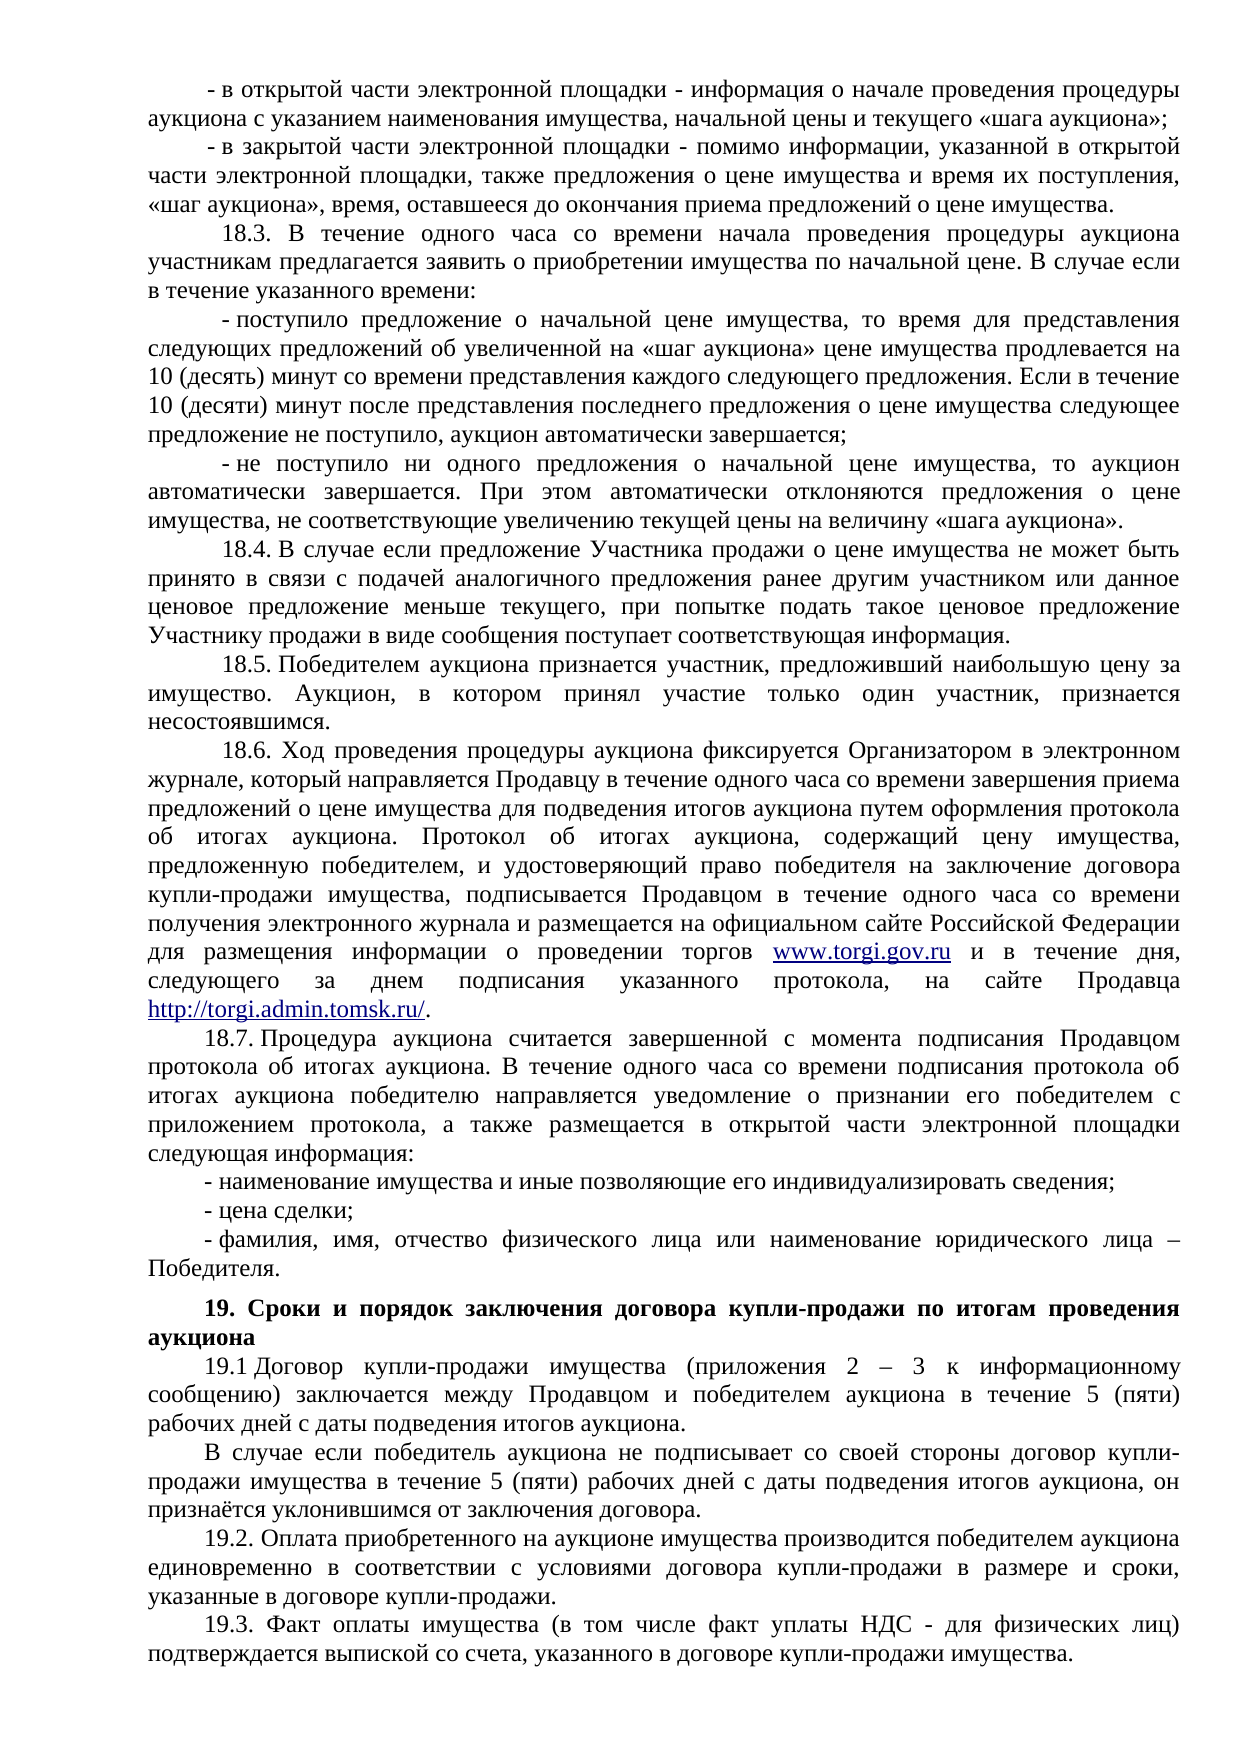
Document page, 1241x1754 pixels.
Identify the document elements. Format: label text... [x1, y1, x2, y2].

text 18.5. Победителем аукциона признается участник, предложивший наибольшую цену за имущество. Аукцион, в котором принял участие только один участник, признается несостоявшимся. [148, 649, 1181, 735]
text 19.2. Оплата приобретенного на аукционе имущества производится победителем аукциона единовременно в соответствии с условиями договора купли-продажи в размере и сроки, указанные в договоре купли-продажи. [148, 1523, 1181, 1609]
text - наименование имущества и иные позволяющие его индивидуализировать сведения; [148, 1166, 1181, 1195]
text 18.7. Процедура аукциона считается завершенной с момента подписания Продавцом протокола об итогах аукциона. В течение одного часа со времени подписания протокола об итогах аукциона победителю направляется уведомление о признании его победителем с приложением протокола, а также размещается в открытой части электронной площадки следующая информация: [148, 1023, 1181, 1166]
text - в закрытой части электронной площадки - помимо информации, указанной в открытой части электронной площадки, также предложения о цене имущества и время их поступления, «шаг аукциона», время, оставшееся до окончания приема предложений о цене имущества. [148, 131, 1181, 218]
text - в открытой части электронной площадки - информация о начале проведения процедуры аукциона с указанием наименования имущества, начальной цены и текущего «шага аукциона»; [148, 74, 1181, 131]
text В случае если победитель аукциона не подписывает со своей стороны договор купли-продажи имущества в течение 5 (пяти) рабочих дней с даты подведения итогов аукциона, он признаётся уклонившимся от заключения договора. [148, 1437, 1181, 1523]
text - цена сделки; [148, 1195, 1181, 1224]
text 19.3. Факт оплаты имущества (в том числе факт уплаты НДС - для физических лиц) подтверждается выпиской со счета, указанного в договоре купли-продажи имущества. [148, 1609, 1181, 1667]
text 19.1 Договор купли-продажи имущества (приложения 2 – 3 к информационному сообщению) заключается между Продавцом и победителем аукциона в течение 5 (пяти) рабочих дней с даты подведения итогов аукциона. [148, 1351, 1181, 1437]
text - не поступило ни одного предложения о начальной цене имущества, то аукцион автоматически завершается. При этом автоматически отклоняются предложения о цене имущества, не соответствующие увеличению текущей цены на величину «шага аукциона». [148, 448, 1181, 534]
text 19. Сроки и порядок заключения договора купли-продажи по итогам проведения аукциона [148, 1293, 1181, 1351]
text 18.6. Ход проведения процедуры аукциона фиксируется Организатором в электронном журнале, который направляется Продавцу в течение одного часа со времени завершения приема предложений о цене имущества для подведения итогов аукциона путем оформления протокола об итогах аукциона. Протокол об итогах аукциона, содержащий цену имущества, предложенную победителем, и удостоверяющий право победителя на заключение договора купли-продажи имущества, подписывается Продавцом в течение одного часа со времени получения электронного журнала и размещается на официальном сайте Российской Федерации для размещения информации о проведении торгов www.torgi.gov.ru и в течение дня, следующего за днем подписания указанного протокола, на сайте Продавца http://torgi.admin.tomsk.ru/. [148, 735, 1181, 1023]
text 18.3. В течение одного часа со времени начала проведения процедуры аукциона участникам предлагается заявить о приобретении имущества по начальной цене. В случае если в течение указанного времени: [148, 218, 1181, 304]
text - поступило предложение о начальной цене имущества, то время для представления следующих предложений об увеличенной на «шаг аукциона» цене имущества продлевается на 10 (десять) минут со времени представления каждого следующего предложения. Если в течение 10 (десяти) минут после представления последнего предложения о цене имущества следующее предложение не поступило, аукцион автоматически завершается; [148, 304, 1181, 448]
text 18.4. В случае если предложение Участника продажи о цене имущества не может быть принято в связи с подачей аналогичного предложения ранее другим участником или данное ценовое предложение меньше текущего, при попытке подать такое ценовое предложение Участнику продажи в виде сообщения поступает соответствующая информация. [148, 534, 1181, 649]
text - фамилия, имя, отчество физического лица или наименование юридического лица – Победителя. [148, 1224, 1181, 1281]
